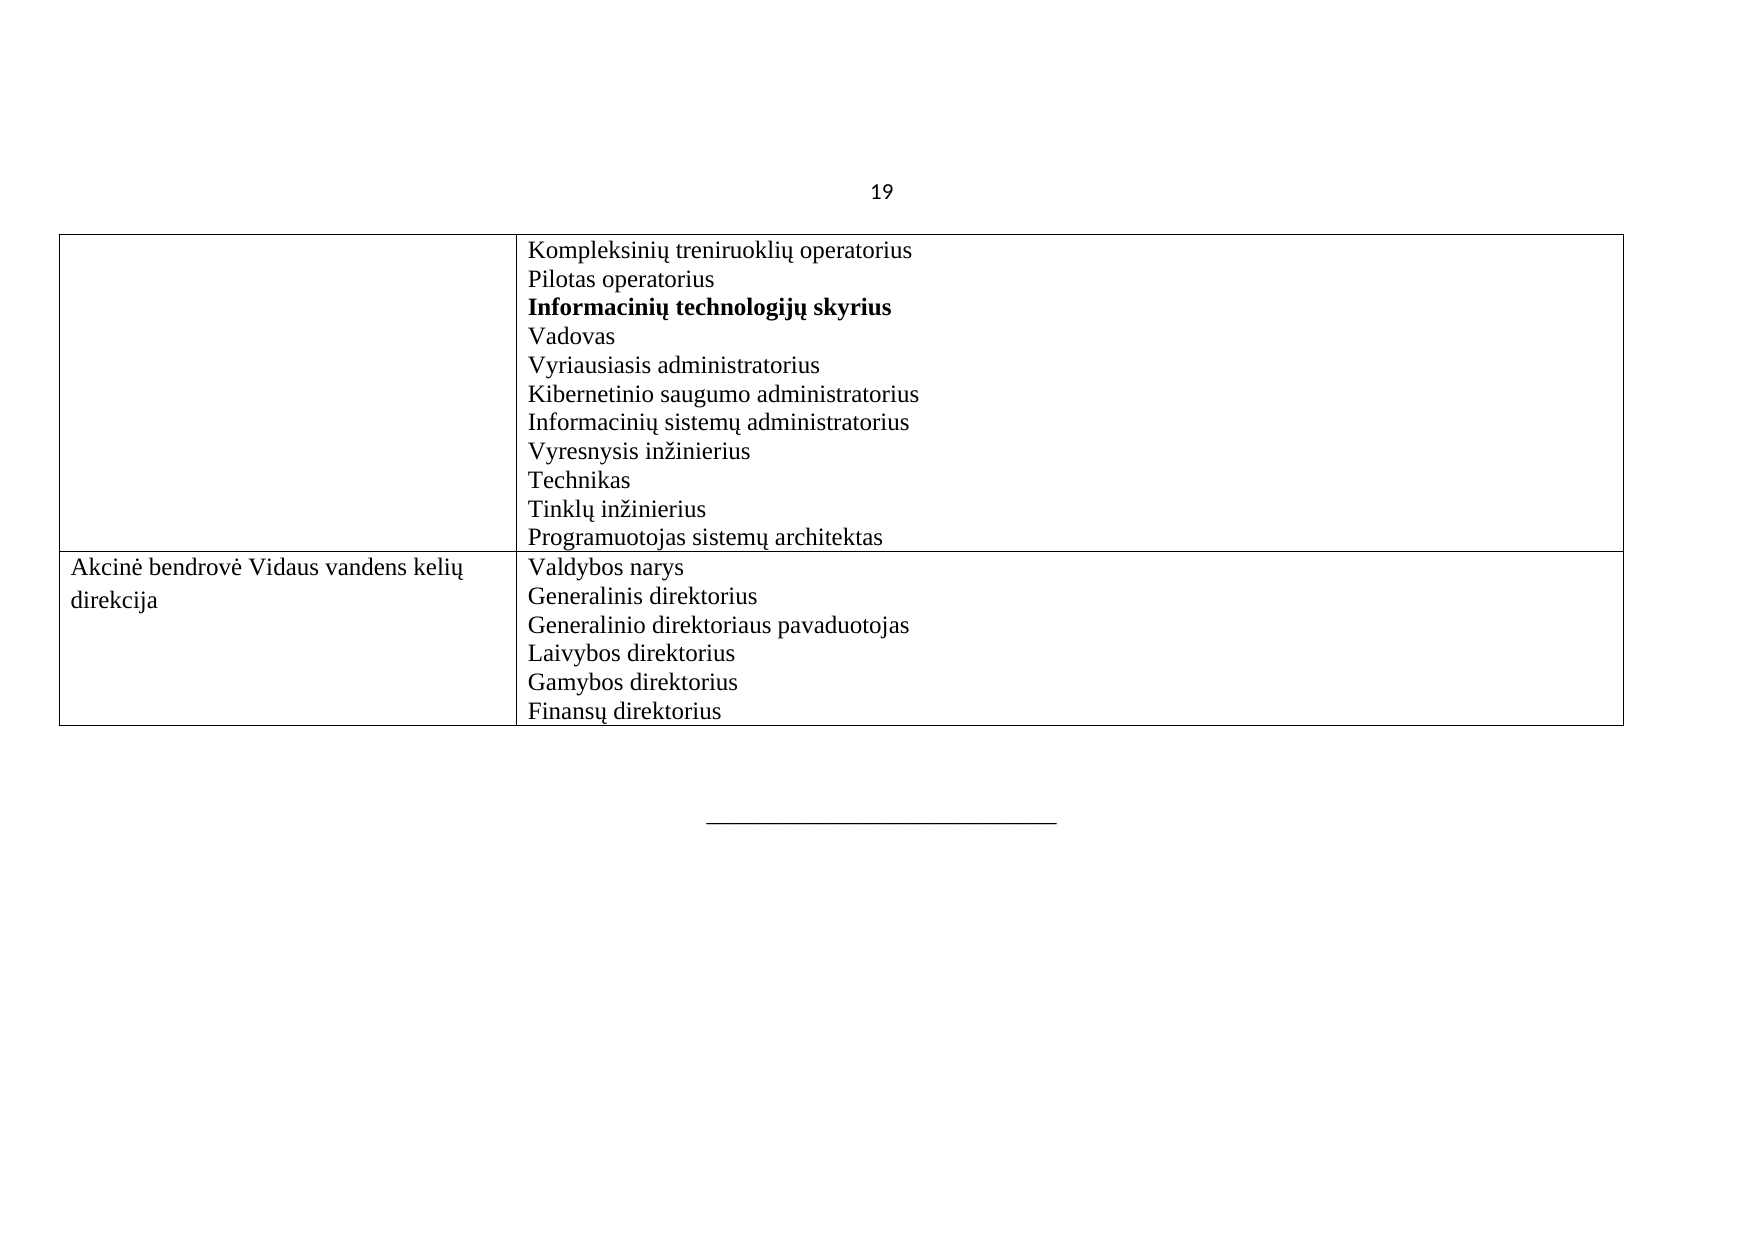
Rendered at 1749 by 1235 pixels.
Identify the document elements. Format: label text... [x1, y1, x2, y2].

table_cell Kompleksinių treniruoklių operatorius Pilotas operatorius Informacinių technologijų skyrius Vadovas Vyriausiasis administratorius Kibernetinio saugumo administratorius Informacinių sistemų administratorius Vyresnysis inžinierius Technikas Tinklų inžinierius Programuotojas sistemų architektas [517, 235, 1623, 551]
text ____________________________ [59, 798, 1704, 826]
table_cell Akcinė bendrovė Vidaus vandens kelių direkcija [60, 552, 516, 725]
table_cell Valdybos narys Generalinis direktorius Generalinio direktoriaus pavaduotojas Laivybos direktorius Gamybos direktorius Finansų direktorius [517, 552, 1623, 725]
table_cell [60, 235, 516, 551]
